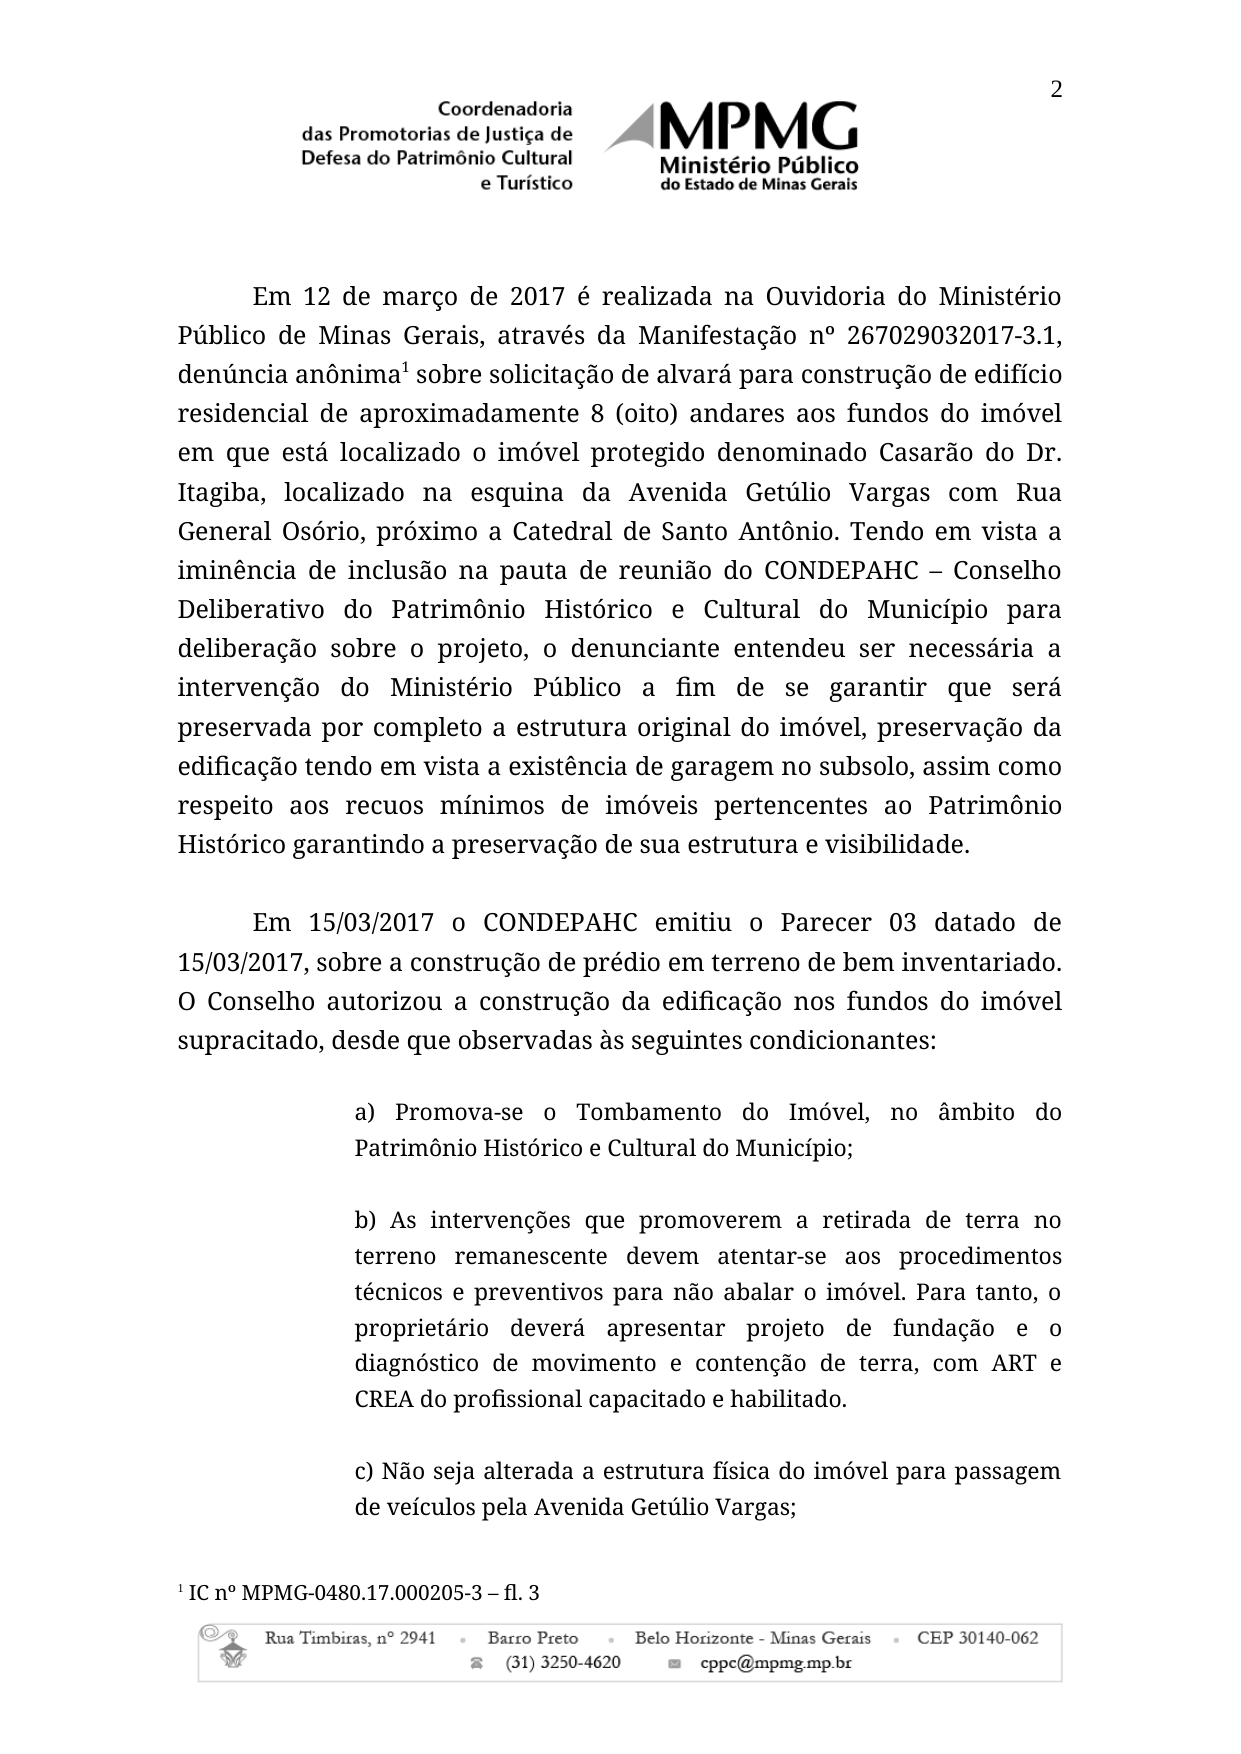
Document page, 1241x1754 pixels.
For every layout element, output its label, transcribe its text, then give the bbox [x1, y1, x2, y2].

text Em 12 de março de 2017 é realizada na Ouvidoria do Ministério Público de Minas Gerais, através da Manifestação nº 267029032017-3.1, denúncia anônima sobre solicitação de alvará para construção de edifício residencial de aproximadamente 8 (oito) andares aos fundos do imóvel em que está localizado o imóvel protegido denominado Casarão do Dr. Itagiba, localizado na esquina da Avenida Getúlio Vargas com Rua General Osório, próximo a Catedral de Santo Antônio. Tendo em vista a iminência de inclusão na pauta de reunião do CONDEPAHC – Conselho Deliberativo do Patrimônio Histórico e Cultural do Município para deliberação sobre o projeto, o denunciante entendeu ser necessária a intervenção do Ministério Público a fim de se garantir que será preservada por completo a estrutura original do imóvel, preservação da edificação tendo em vista a existência de garagem no subsolo, assim como respeito aos recuos mínimos de imóveis pertencentes ao Patrimônio Histórico garantindo a preservação de sua estrutura e visibilidade. [177, 278, 1063, 861]
text c) Não seja alterada a estrutura física do imóvel para passagem de veículos pela Avenida Getúlio Vargas; [354, 1455, 1063, 1522]
picture [186, 1615, 1073, 1689]
text IC nº MPMG-0480.17.000205-3 – fl. 3 [177, 1578, 1063, 1606]
text Em 15/03/2017 o CONDEPAHC emitiu o Parecer 03 datado de 15/03/2017, sobre a construção de prédio em terreno de bem inventariado. O Conselho autorizou a construção da edificação nos fundos do imóvel supracitado, desde que observadas às seguintes condicionantes: [177, 905, 1063, 1057]
text b) As intervenções que promoverem a retirada de terra no terreno remanescente devem atentar-se aos procedimentos técnicos e preventivos para não abalar o imóvel. Para tanto, o proprietário deverá apresentar projeto de fundação e o diagnóstico de movimento e contenção de terra, com ART e CREA do profissional capacitado e habilitado. [354, 1204, 1063, 1414]
picture [177, 73, 1053, 207]
text a) Promova-se o Tombamento do Imóvel, no âmbito do Patrimônio Histórico e Cultural do Município; [354, 1096, 1063, 1163]
